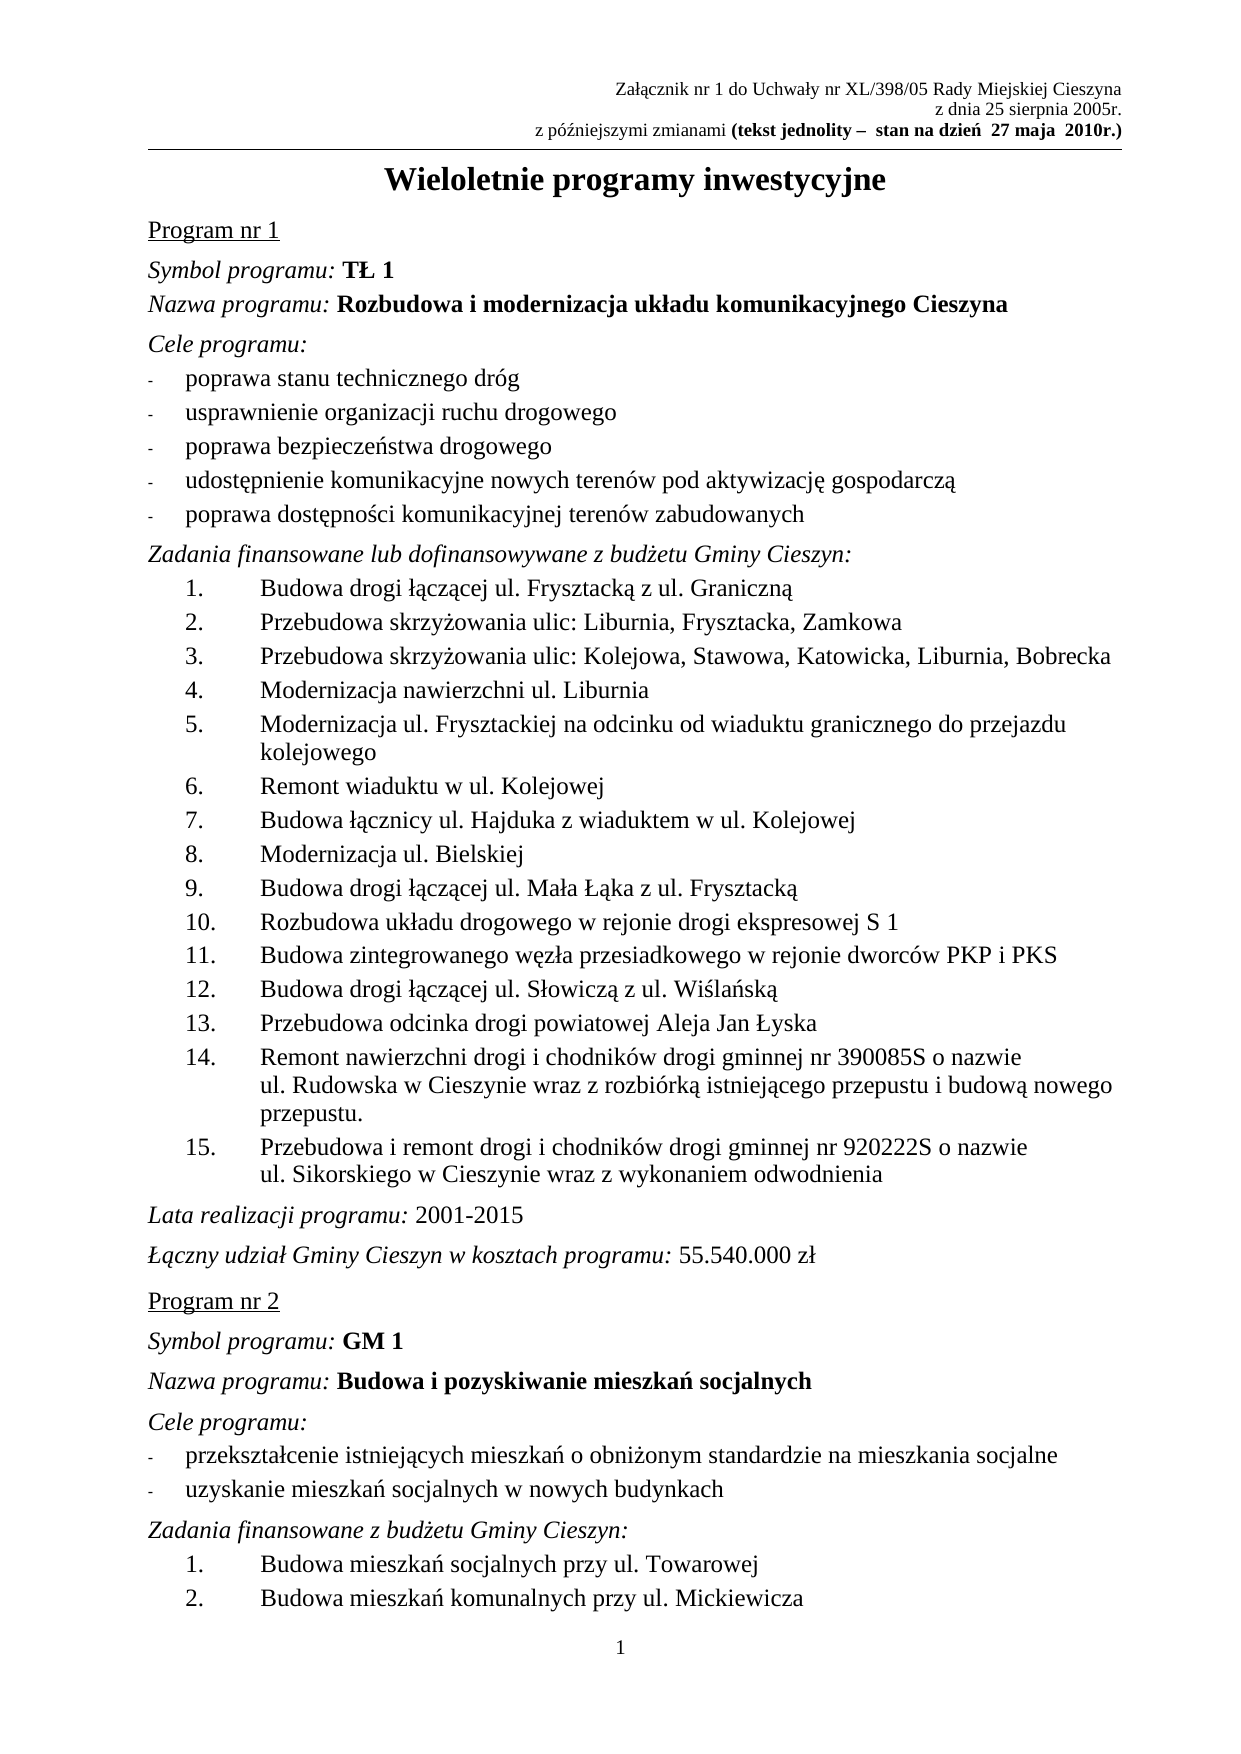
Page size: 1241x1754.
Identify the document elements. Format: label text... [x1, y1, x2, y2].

list Remont nawierzchni drogi i chodników drogi gminnej nr 390085S o nazwie ul. Rudowska w Cieszynie wraz z rozbiórką istniejącego przepustu i budową nowego przepustu. [185, 1043, 1122, 1127]
list Rozbudowa układu drogowego w rejonie drogi ekspresowej S 1 [185, 908, 1122, 935]
list Modernizacja nawierzchni ul. Liburnia [185, 676, 1122, 704]
list Remont wiaduktu w ul. Kolejowej [185, 772, 1122, 799]
list przekształcenie istniejących mieszkań o obniżonym standardzie na mieszkania socjalne [148, 1442, 1122, 1469]
list Przebudowa skrzyżowania ulic: Kolejowa, Stawowa, Katowicka, Liburnia, Bobrecka [185, 642, 1122, 670]
text Cele programu: [148, 330, 1122, 358]
list Modernizacja ul. Bielskiej [185, 840, 1122, 867]
text Lata realizacji programu: 2001-2015 [148, 1201, 1122, 1228]
text Zadania finansowane z budżetu Gminy Cieszyn: [148, 1516, 1122, 1543]
title Wieloletnie programy inwestycyjne [148, 161, 1122, 197]
text Łączny udział Gminy Cieszyn w kosztach programu: 55.540.000 zł [148, 1241, 1122, 1269]
subtitle Program nr 2 [148, 1287, 1122, 1315]
title z dnia 25 sierpnia 2005r. [148, 99, 1122, 119]
text Symbol programu: GM 1 [148, 1327, 1122, 1355]
text Nazwa programu: Budowa i pozyskiwanie mieszkań socjalnych [148, 1367, 1122, 1395]
list Budowa drogi łączącej ul. Frysztacką z ul. Graniczną [185, 574, 1122, 602]
list Budowa łącznicy ul. Hajduka z wiaduktem w ul. Kolejowej [185, 806, 1122, 833]
list Budowa zintegrowanego węzła przesiadkowego w rejonie dworców PKP i PKS [185, 942, 1122, 969]
list Modernizacja ul. Frysztackiej na odcinku od wiaduktu granicznego do przejazdu kolejowego [185, 710, 1122, 766]
list poprawa dostępności komunikacyjnej terenów zabudowanych [148, 500, 1122, 528]
text Symbol programu: TŁ 1 [148, 256, 1122, 284]
text Program nr 1 [148, 216, 1122, 243]
list Budowa mieszkań komunalnych przy ul. Mickiewicza [185, 1584, 1122, 1611]
list Budowa drogi łączącej ul. Słowiczą z ul. Wiślańską [185, 976, 1122, 1003]
list poprawa stanu technicznego dróg [148, 364, 1122, 392]
list Budowa drogi łączącej ul. Mała Łąka z ul. Frysztacką [185, 874, 1122, 901]
list usprawnienie organizacji ruchu drogowego [148, 398, 1122, 426]
list Przebudowa odcinka drogi powiatowej Aleja Jan Łyska [185, 1009, 1122, 1037]
text Nazwa programu: Rozbudowa i modernizacja układu komunikacyjnego Cieszyna [148, 290, 1122, 318]
text Zadania finansowane lub dofinansowywane z budżetu Gminy Cieszyn: [148, 540, 1122, 568]
list Budowa mieszkań socjalnych przy ul. Towarowej [185, 1550, 1122, 1577]
list uzyskanie mieszkań socjalnych w nowych budynkach [148, 1476, 1122, 1503]
list udostępnienie komunikacyjne nowych terenów pod aktywizację gospodarczą [148, 466, 1122, 494]
list Przebudowa skrzyżowania ulic: Liburnia, Frysztacka, Zamkowa [185, 608, 1122, 636]
list poprawa bezpieczeństwa drogowego [148, 432, 1122, 460]
text Cele programu: [148, 1408, 1122, 1435]
title z późniejszymi zmianami (tekst jednolity – stan na dzień 27 maja 2010r.) [148, 119, 1122, 149]
title Załącznik nr 1 do Uchwały nr XL/398/05 Rady Miejskiej Cieszyna [148, 78, 1122, 99]
list Przebudowa i remont drogi i chodników drogi gminnej nr 920222S o nazwie ul. Sikorskiego w Cieszynie wraz z wykonaniem odwodnienia [185, 1133, 1122, 1188]
